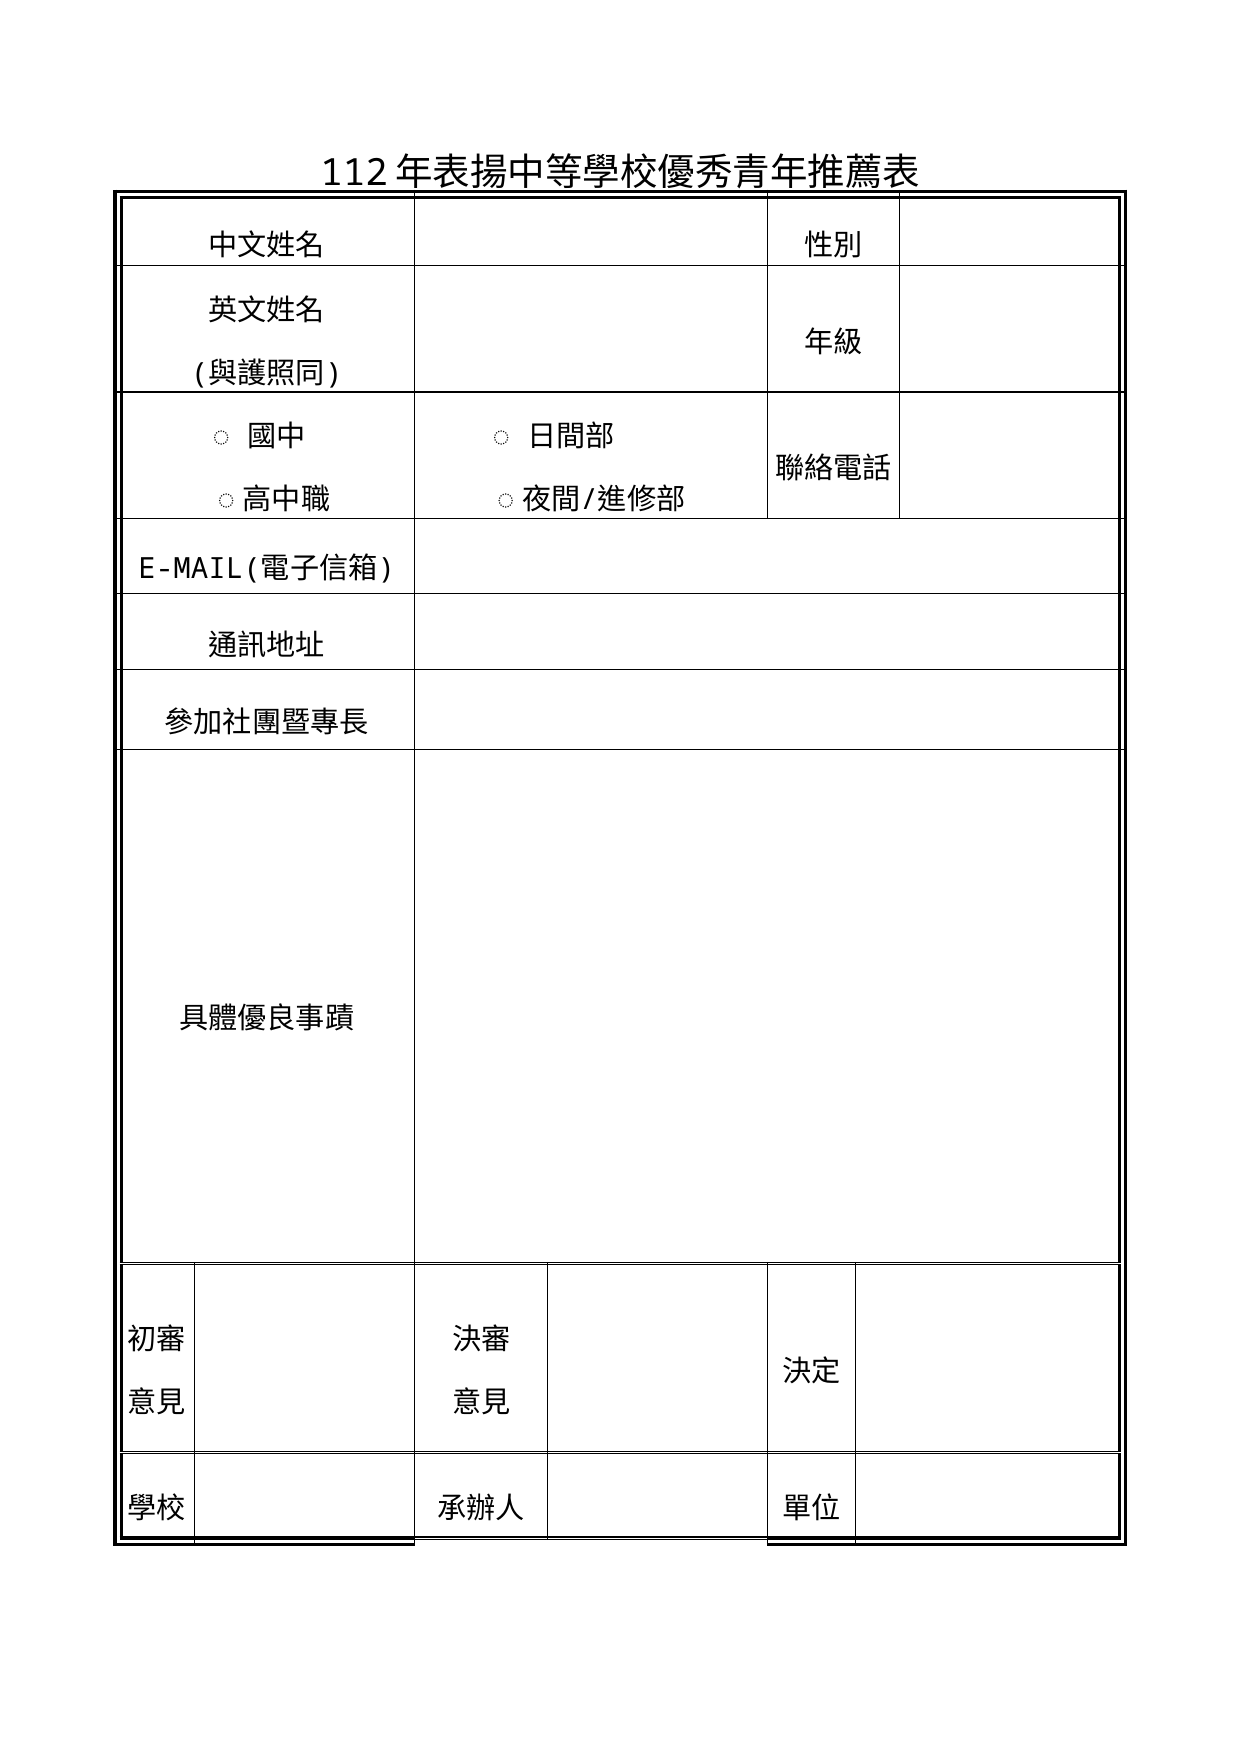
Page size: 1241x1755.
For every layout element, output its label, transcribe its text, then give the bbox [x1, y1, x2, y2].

table_cell 初審意見 [123, 1265, 194, 1451]
table_cell 通訊地址 [123, 594, 414, 669]
table_cell [415, 750, 1118, 1262]
table_cell [415, 594, 1118, 669]
table_cell [548, 1454, 767, 1536]
table_cell 決定 [768, 1265, 855, 1451]
table_cell [415, 266, 767, 391]
table_cell 承辦人 [415, 1454, 547, 1536]
table_cell [548, 1265, 767, 1451]
table_cell 決審 意見 [415, 1265, 547, 1451]
table_cell E-MAIL(電子信箱) [123, 519, 414, 593]
table_cell [900, 266, 1118, 391]
table_header 中文姓名 [118, 193, 414, 265]
table_cell [856, 1265, 1118, 1451]
table_cell 󠄀 日間部 󠄀 夜間/進修部 [415, 393, 767, 517]
table_cell 󠄀 國中 󠄀 高中職 [123, 393, 414, 517]
table_cell 具體優良事蹟 [123, 750, 414, 1262]
table_cell 單位 [768, 1454, 855, 1536]
table_cell 年級 [768, 266, 899, 391]
table_header 性別 [768, 199, 899, 265]
table_cell [415, 519, 1118, 593]
table_header [415, 199, 767, 265]
table_cell [195, 1265, 414, 1451]
table_cell [856, 1454, 1118, 1536]
table_cell 學校 [123, 1454, 194, 1536]
table_cell [415, 670, 1118, 749]
table_header [900, 193, 1122, 265]
table_cell 英文姓名 (與護照同) [123, 266, 414, 391]
table_cell 聯絡電話 [768, 393, 899, 517]
table_header [900, 199, 1118, 265]
table_cell [900, 393, 1118, 517]
table_cell [195, 1454, 414, 1536]
text 112年表揚中等學校優秀青年推薦表 [118, 127, 1122, 189]
table_cell 參加社團暨專長 [123, 670, 414, 749]
